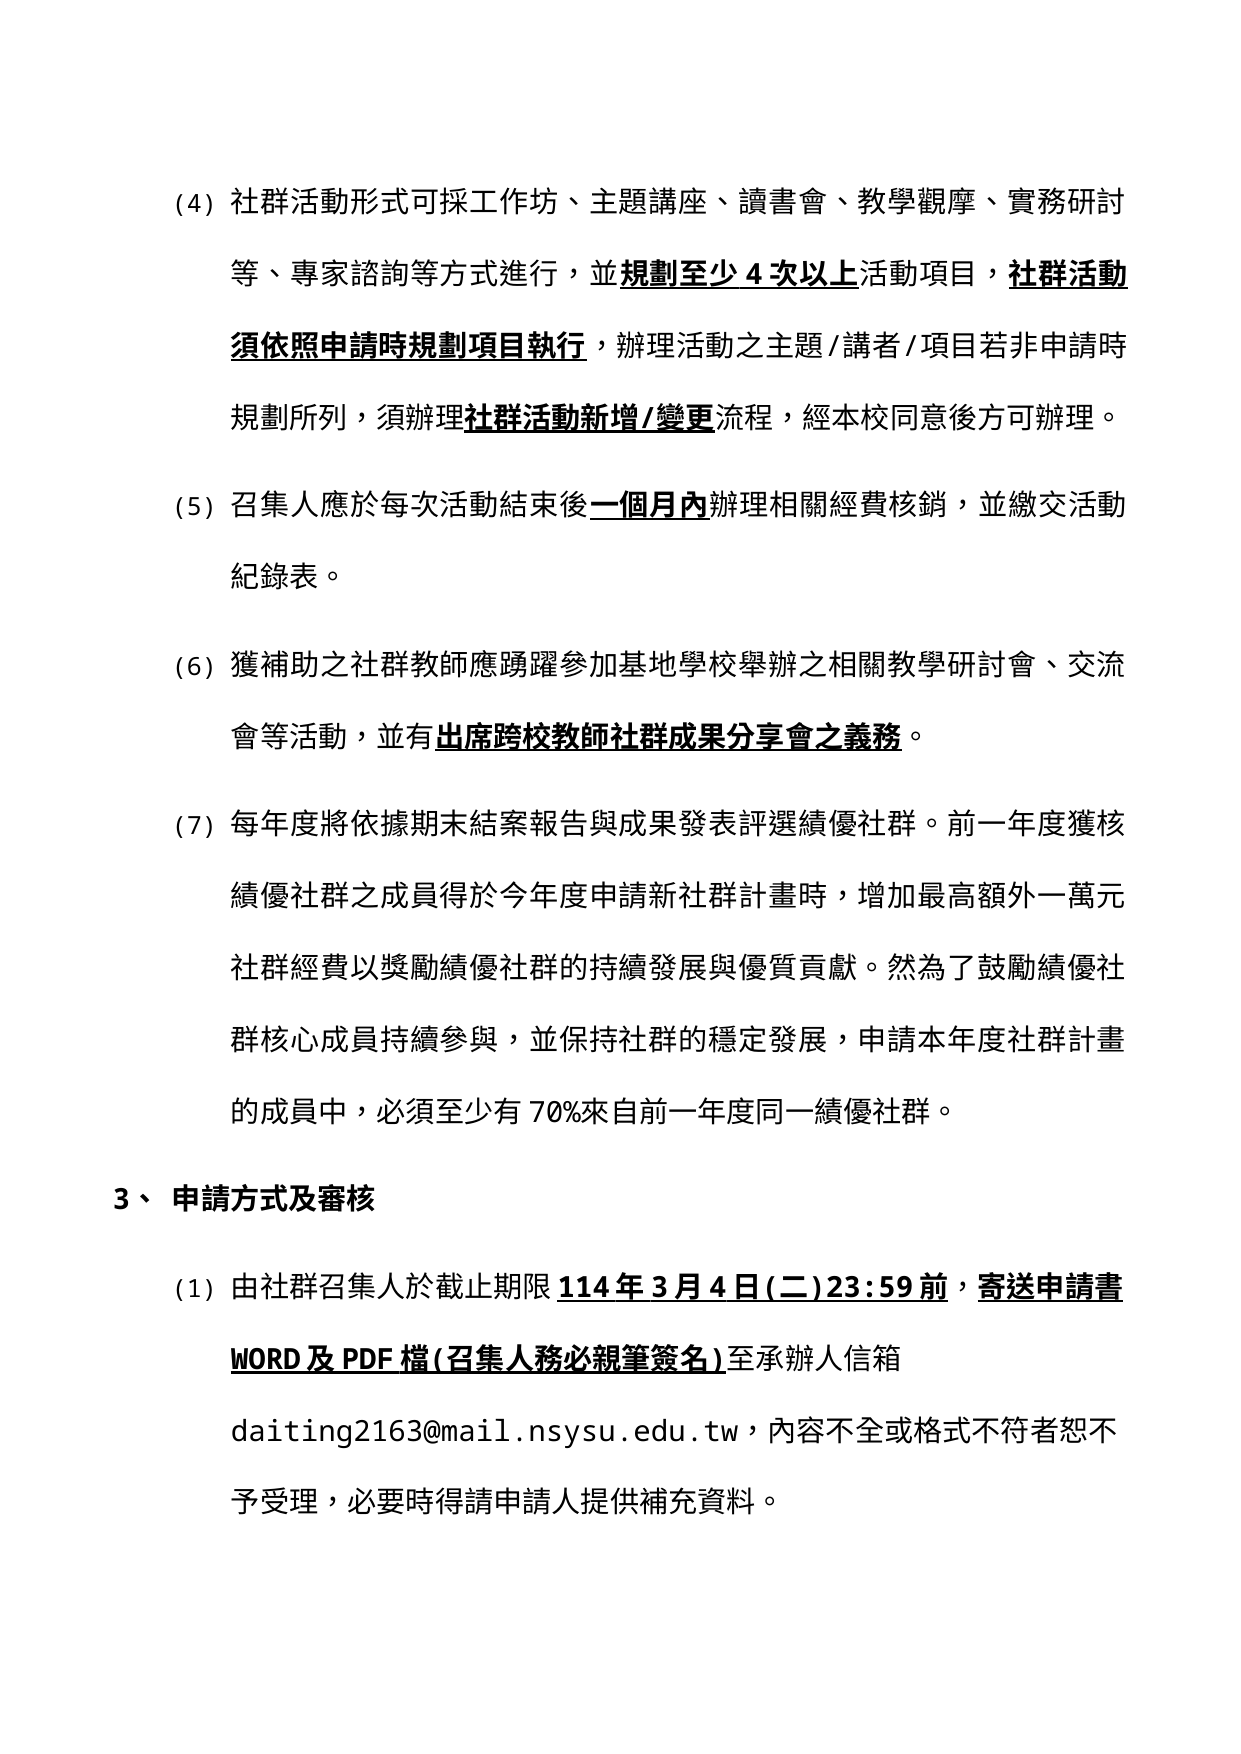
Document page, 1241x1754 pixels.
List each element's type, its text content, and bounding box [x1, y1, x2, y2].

list 獲補助之社群教師應踴躍參加基地學校舉辦之相關教學研討會、交流會等活動，並有出席跨校教師社群成果分享會之義務。 [172, 621, 1128, 755]
list 申請方式及審核 [112, 1155, 1128, 1218]
list 社群活動形式可採工作坊、主題講座、讀書會、教學觀摩、實務研討、等、專家諮詢等方式進行，並規劃至少4次以上活動項目，社群活動須依照申請時規劃項目執行，辦理活動之主題/講者/項目若非申請時規劃所列，須辦理社群活動新增/變更流程，經本校同意後方可辦理。 [172, 158, 1128, 436]
list 每年度將依據期末結案報告與成果發表評選績優社群。前一年度獲核績優社群之成員得於今年度申請新社群計畫時，增加最高額外一萬元社群經費以獎勵績優社群的持續發展與優質貢獻。然為了鼓勵績優社群核心成員持續參與，並保持社群的穩定發展，申請本年度社群計畫的成員中，必須至少有70%來自前一年度同一績優社群。 [172, 780, 1128, 1130]
list 由社群召集人於截止期限114年3月4日(二)23:59前，寄送申請書WORD及PDF檔(召集人務必親筆簽名)至承辦人信箱daiting2163@mail.nsysu.edu.tw，內容不全或格式不符者恕不予受理，必要時得請申請人提供補充資料。 [172, 1243, 1128, 1521]
list 召集人應於每次活動結束後一個月內辦理相關經費核銷，並繳交活動紀錄表。 [172, 461, 1128, 596]
